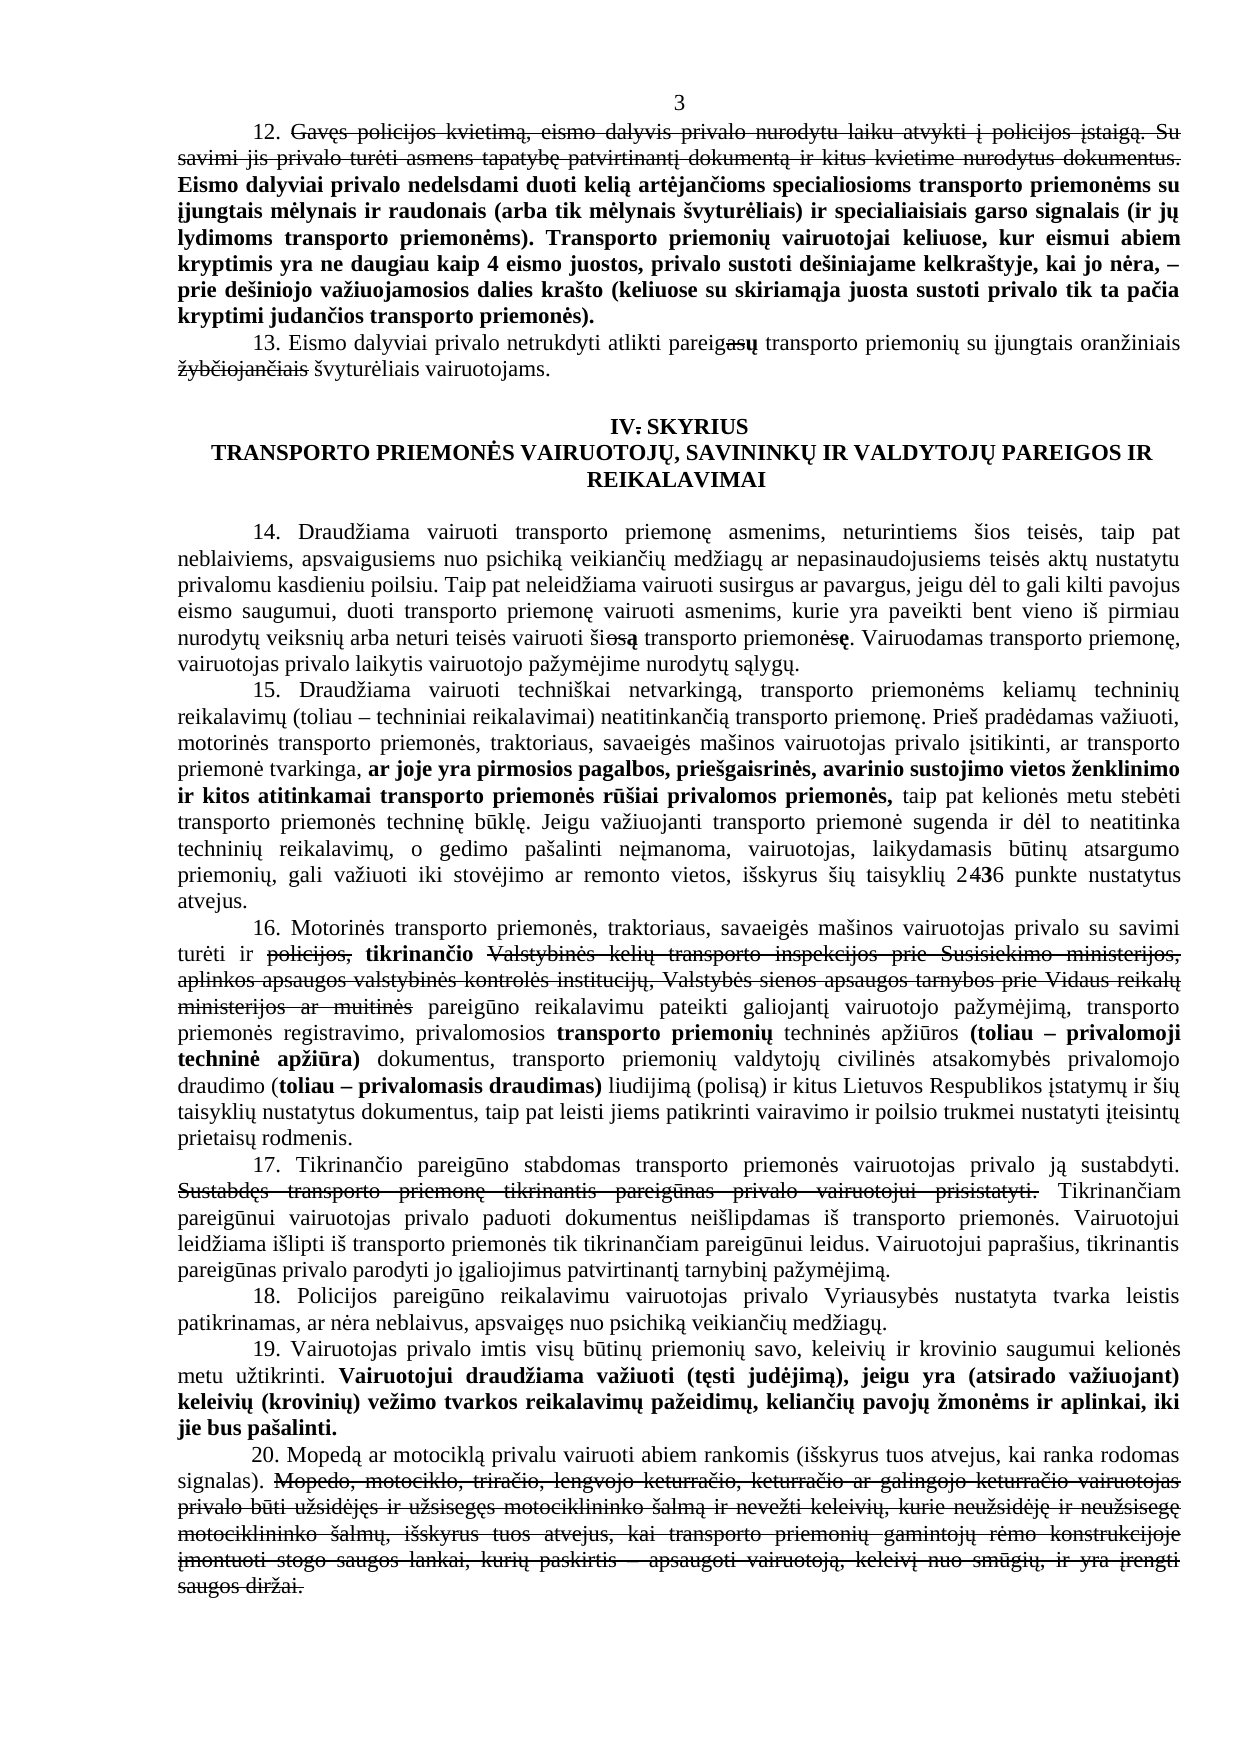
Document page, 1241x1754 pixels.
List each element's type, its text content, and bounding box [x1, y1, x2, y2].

text TRANSPORTO PRIEMONĖS VAIRUOTOJŲ, SAVININKŲ IR VALDYTOJŲ PAREIGOS IR REIKALAVIMAI [177, 439, 1181, 492]
text 20. Mopedą ar motociklą privalu vairuoti abiem rankomis (išskyrus tuos atvejus, kai ranka rodomas signalas). Mopedo, motociklo, triračio, lengvojo keturračio, keturračio ar galingojo keturračio vairuotojas privalo būti užsidėjęs ir užsisegęs motociklininko šalmą ir nevežti keleivių, kurie neužsidėję ir neužsisegę motociklininko šalmų, išskyrus tuos atvejus, kai transporto priemonių gamintojų rėmo konstrukcijoje įmontuoti stogo saugos lankai, kurių paskirtis – apsaugoti vairuotoją, keleivį nuo smūgių, ir yra įrengti saugos diržai. [177, 1535, 1181, 1599]
text 18. Policijos pareigūno reikalavimu vairuotojas privalo Vyriausybės nustatyta tvarka leistis patikrinamas, ar nėra neblaivus, apsvaigęs nuo psichiką veikiančių medžiagų. [177, 1283, 1181, 1335]
text 16. Motorinės transporto priemonės, traktoriaus, savaeigės mašinos vairuotojas privalo su savimi turėti ir policijos, tikrinančio Valstybinės kelių transporto inspekcijos prie Susisiekimo ministerijos, aplinkos apsaugos valstybinės kontrolės institucijų, Valstybės sienos apsaugos tarnybos prie Vidaus reikalų ministerijos ar muitinės pareigūno reikalavimu pateikti galiojantį vairuotojo pažymėjimą, transporto priemonės registravimo, privalomosios transporto priemonių techninės apžiūros (toliau – privalomoji techninė apžiūra) dokumentus, transporto priemonių valdytojų civilinės atsakomybės privalomojo draudimo (toliau – privalomasis draudimas) liudijimą (polisą) ir kitus Lietuvos Respublikos įstatymų ir šių taisyklių nustatytus dokumentus, taip pat leisti jiems patikrinti vairavimo ir poilsio trukmei nustatyti įteisintų prietaisų rodmenis. [177, 914, 1181, 981]
text 16. Motorinės transporto priemonės, traktoriaus, savaeigės mašinos vairuotojas privalo su savimi turėti ir policijos, tikrinančio Valstybinės kelių transporto inspekcijos prie Susisiekimo ministerijos, aplinkos apsaugos valstybinės kontrolės institucijų, Valstybės sienos apsaugos tarnybos prie Vidaus reikalų ministerijos ar muitinės pareigūno reikalavimu pateikti galiojantį vairuotojo pažymėjimą, transporto priemonės registravimo, privalomosios transporto priemonių techninės apžiūros (toliau – privalomoji techninė apžiūra) dokumentus, transporto priemonių valdytojų civilinės atsakomybės privalomojo draudimo (toliau – privalomasis draudimas) liudijimą (polisą) ir kitus Lietuvos Respublikos įstatymų ir šių taisyklių nustatytus dokumentus, taip pat leisti jiems patikrinti vairavimo ir poilsio trukmei nustatyti įteisintų prietaisų rodmenis. [177, 982, 1181, 1151]
text 20. Mopedą ar motociklą privalu vairuoti abiem rankomis (išskyrus tuos atvejus, kai ranka rodomas signalas). Mopedo, motociklo, triračio, lengvojo keturračio, keturračio ar galingojo keturračio vairuotojas privalo būti užsidėjęs ir užsisegęs motociklininko šalmą ir nevežti keleivių, kurie neužsidėję ir neužsisegę motociklininko šalmų, išskyrus tuos atvejus, kai transporto priemonių gamintojų rėmo konstrukcijoje įmontuoti stogo saugos lankai, kurių paskirtis – apsaugoti vairuotoją, keleivį nuo smūgių, ir yra įrengti saugos diržai. [177, 1441, 1181, 1508]
text 19. Vairuotojas privalo imtis visų būtinų priemonių savo, keleivių ir krovinio saugumui kelionės metu užtikrinti. Vairuotojui draudžiama važiuoti (tęsti judėjimą), jeigu yra (atsirado važiuojant) keleivių (krovinių) vežimo tvarkos reikalavimų pažeidimų, keliančių pavojų žmonėms ir aplinkai, iki jie bus pašalinti. [177, 1335, 1181, 1441]
text 20. Mopedą ar motociklą privalu vairuoti abiem rankomis (išskyrus tuos atvejus, kai ranka rodomas signalas). Mopedo, motociklo, triračio, lengvojo keturračio, keturračio ar galingojo keturračio vairuotojas privalo būti užsidėjęs ir užsisegęs motociklininko šalmą ir nevežti keleivių, kurie neužsidėję ir neužsisegę motociklininko šalmų, išskyrus tuos atvejus, kai transporto priemonių gamintojų rėmo konstrukcijoje įmontuoti stogo saugos lankai, kurių paskirtis – apsaugoti vairuotoją, keleivį nuo smūgių, ir yra įrengti saugos diržai. [177, 1509, 1181, 1534]
text 17. Tikrinančio pareigūno stabdomas transporto priemonės vairuotojas privalo ją sustabdyti. Sustabdęs transporto priemonę tikrinantis pareigūnas privalo vairuotojui prisistatyti. Tikrinančiam pareigūnui vairuotojas privalo paduoti dokumentus neišlipdamas iš transporto priemonės. Vairuotojui leidžiama išlipti iš transporto priemonės tik tikrinančiam pareigūnui leidus. Vairuotojui paprašius, tikrinantis pareigūnas privalo parodyti jo įgaliojimus patvirtinantį tarnybinį pažymėjimą. [177, 1151, 1181, 1283]
text 13. Eismo dalyviai privalo netrukdyti atlikti pareigasų transporto priemonių su įjungtais oranžiniais žybčiojančiais švyturėliais vairuotojams. [177, 329, 1181, 382]
text 15. Draudžiama vairuoti techniškai netvarkingą, transporto priemonėms keliamų techninių reikalavimų (toliau – techniniai reikalavimai) neatitinkančią transporto priemonę. Prieš pradėdamas važiuoti, motorinės transporto priemonės, traktoriaus, savaeigės mašinos vairuotojas privalo įsitikinti, ar transporto priemonė tvarkinga, ar joje yra pirmosios pagalbos, priešgaisrinės, avarinio sustojimo vietos ženklinimo ir kitos atitinkamai transporto priemonės rūšiai privalomos priemonės, taip pat kelionės metu stebėti transporto priemonės techninę būklę. Jeigu važiuojanti transporto priemonė sugenda ir dėl to neatitinka techninių reikalavimų, o gedimo pašalinti neįmanoma, vairuotojas, laikydamasis būtinų atsargumo priemonių, gali važiuoti iki stovėjimo ar remonto vietos, išskyrus šių taisyklių 2436 punkte nustatytus atvejus. [177, 676, 1181, 914]
text 12. Gavęs policijos kvietimą, eismo dalyvis privalo nurodytu laiku atvykti į policijos įstaigą. Su savimi jis privalo turėti asmens tapatybę patvirtinantį dokumentą ir kitus kvietime nurodytus dokumentus. Eismo dalyviai privalo nedelsdami duoti kelią artėjančioms specialiosioms transporto priemonėms su įjungtais mėlynais ir raudonais (arba tik mėlynais švyturėliais) ir specialiaisiais garso signalais (ir jų lydimoms transporto priemonėms). Transporto priemonių vairuotojai keliuose, kur eismui abiem kryptimis yra ne daugiau kaip 4 eismo juostos, privalo sustoti dešiniajame kelkraštyje, kai jo nėra, – prie dešiniojo važiuojamosios dalies krašto (keliuose su skiriamąja juosta sustoti privalo tik ta pačia kryptimi judančios transporto priemonės). [177, 118, 1181, 159]
text 14. Draudžiama vairuoti transporto priemonę asmenims, neturintiems šios teisės, taip pat neblaiviems, apsvaigusiems nuo psichiką veikiančių medžiagų ar nepasinaudojusiems teisės aktų nustatytu privalomu kasdieniu poilsiu. Taip pat neleidžiama vairuoti susirgus ar pavargus, jeigu dėl to gali kilti pavojus eismo saugumui, duoti transporto priemonę vairuoti asmenims, kurie yra paveikti bent vieno iš pirmiau nurodytų veiksnių arba neturi teisės vairuoti šiosą transporto priemonėsę. Vairuodamas transporto priemonę, vairuotojas privalo laikytis vairuotojo pažymėjime nurodytų sąlygų. [177, 518, 1181, 676]
text 12. Gavęs policijos kvietimą, eismo dalyvis privalo nurodytu laiku atvykti į policijos įstaigą. Su savimi jis privalo turėti asmens tapatybę patvirtinantį dokumentą ir kitus kvietime nurodytus dokumentus. Eismo dalyviai privalo nedelsdami duoti kelią artėjančioms specialiosioms transporto priemonėms su įjungtais mėlynais ir raudonais (arba tik mėlynais švyturėliais) ir specialiaisiais garso signalais (ir jų lydimoms transporto priemonėms). Transporto priemonių vairuotojai keliuose, kur eismui abiem kryptimis yra ne daugiau kaip 4 eismo juostos, privalo sustoti dešiniajame kelkraštyje, kai jo nėra, – prie dešiniojo važiuojamosios dalies krašto (keliuose su skiriamąja juosta sustoti privalo tik ta pačia kryptimi judančios transporto priemonės). [177, 160, 1181, 329]
text IV. SKYRIUS [177, 413, 1181, 439]
